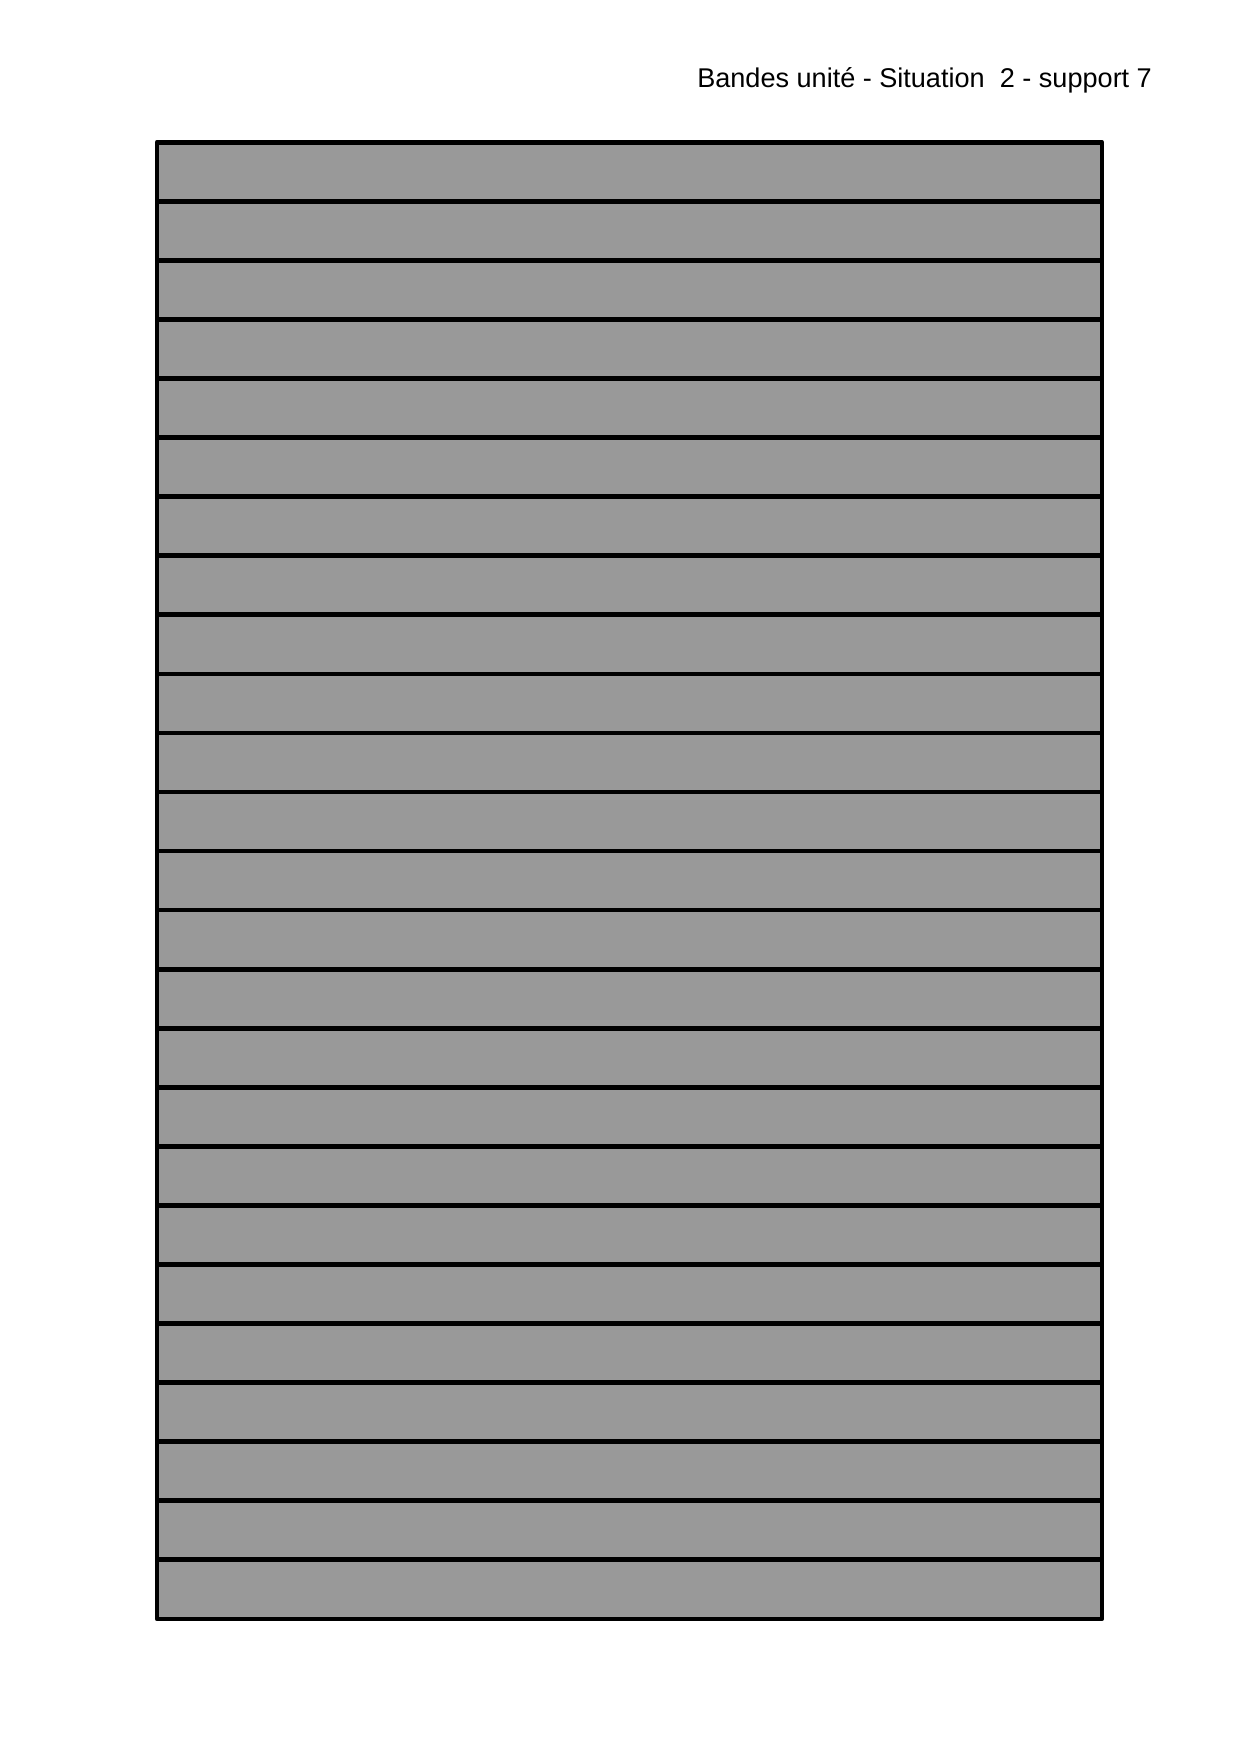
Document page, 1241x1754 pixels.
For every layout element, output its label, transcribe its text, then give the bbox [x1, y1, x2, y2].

text Bandes unité - Situation 2 - support 7 [88, 62, 1152, 94]
